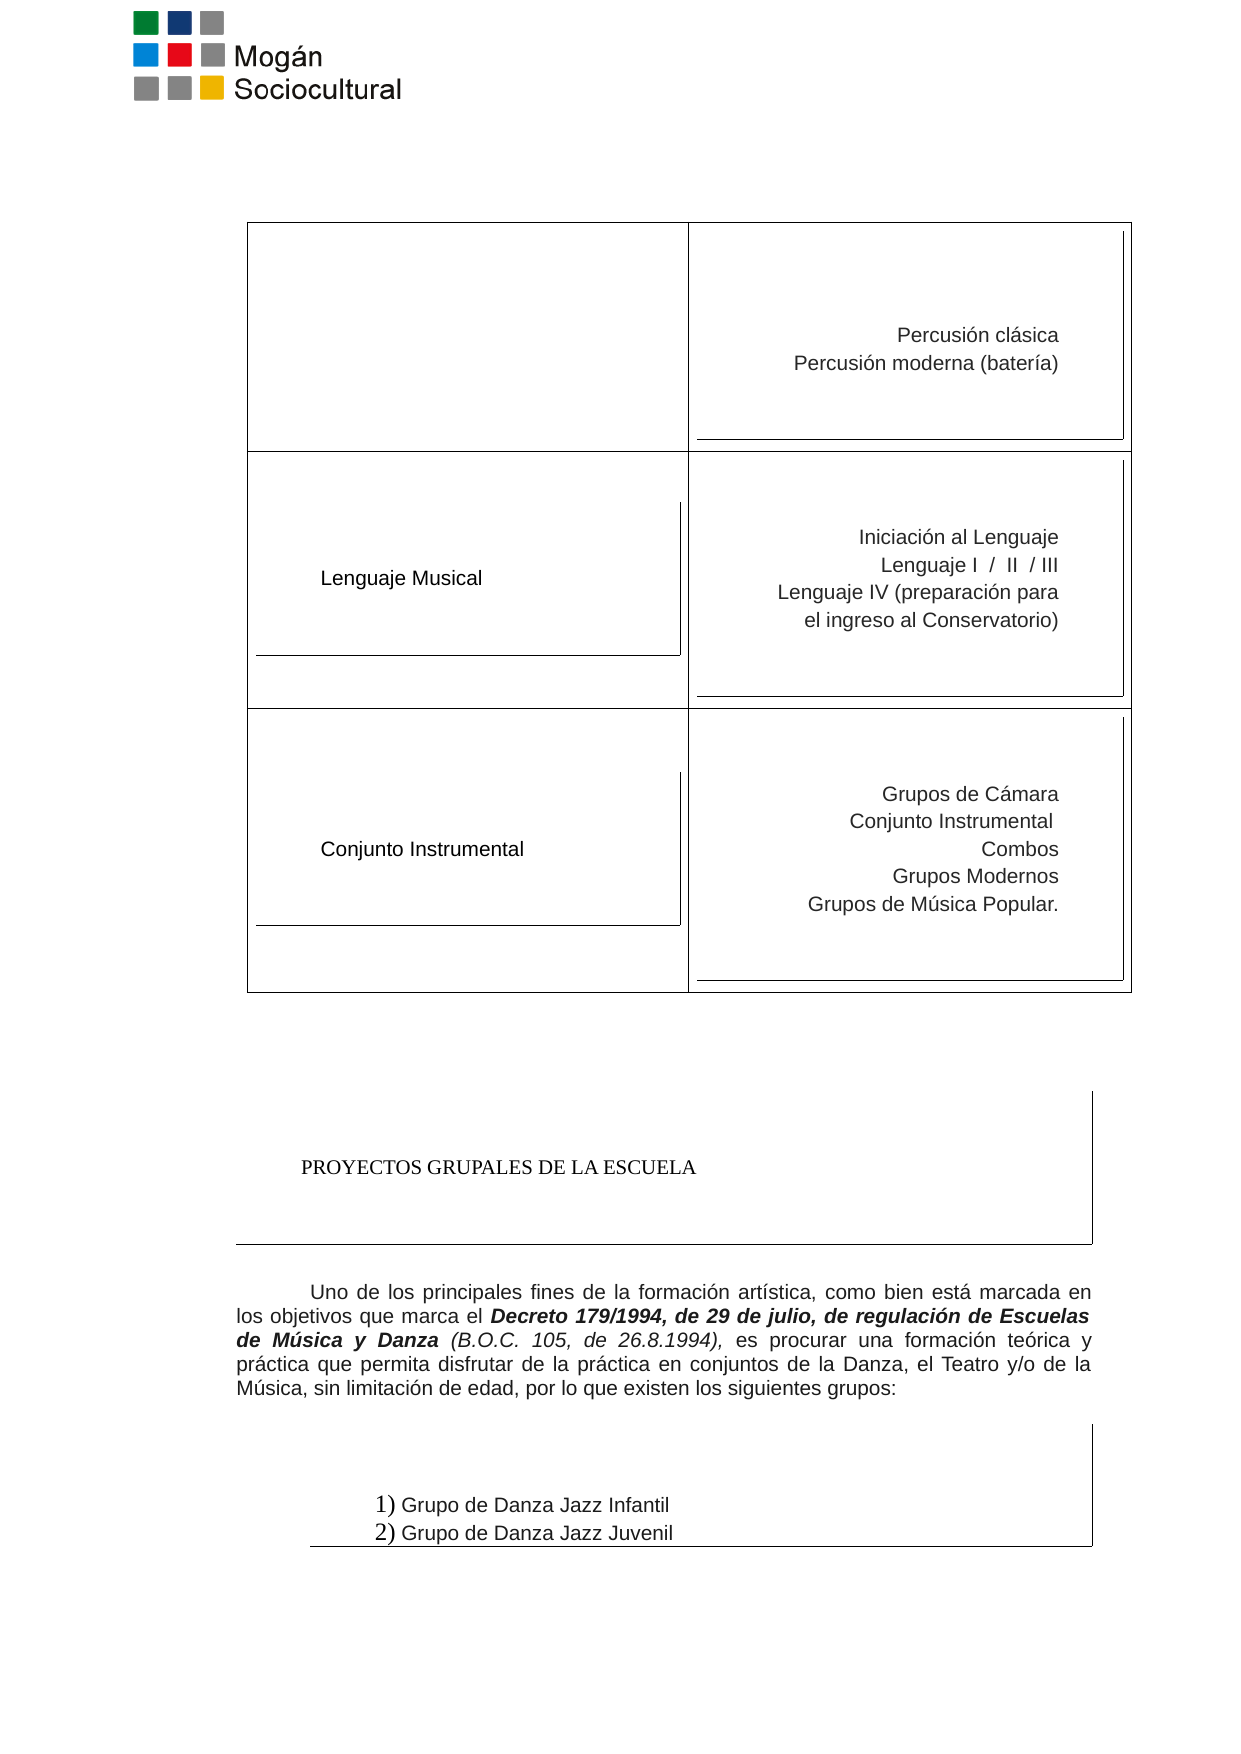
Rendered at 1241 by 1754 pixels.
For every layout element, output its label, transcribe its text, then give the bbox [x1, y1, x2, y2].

text Uno de los principales fines de la formación artística, como bien está marcada en los objetivos que marca el Decreto 179/1994, de 29 de julio, de regulación de Escuelas de Música y Danza (B.O.C. 105, de 26.8.1994), es procurar una formación teórica y práctica que permita disfrutar de la práctica en conjuntos de la Danza, el Teatro y/o de la Música, sin limitación de edad, por lo que existen los siguientes grupos: [236, 1280, 1092, 1400]
table_cell Conjunto Instrumental [248, 709, 688, 992]
subtitle PROYECTOS GRUPALES DE LA ESCUELA [236, 1091, 1092, 1244]
list Grupo de Danza Jazz Juvenil [310, 1517, 1092, 1546]
table_cell Iniciación al Lenguaje Lenguaje I / II / III Lenguaje IV (preparación para el ingreso al Conservatorio) [689, 452, 1131, 708]
table_cell Percusión clásica Percusión moderna (batería) [689, 223, 1131, 451]
list Grupo de Danza Jazz Infantil [310, 1424, 1092, 1517]
table_cell [248, 223, 688, 451]
table_cell Grupos de Cámara Conjunto Instrumental Combos Grupos Modernos Grupos de Música Popular. [689, 709, 1131, 992]
table_cell Lenguaje Musical [248, 452, 688, 708]
